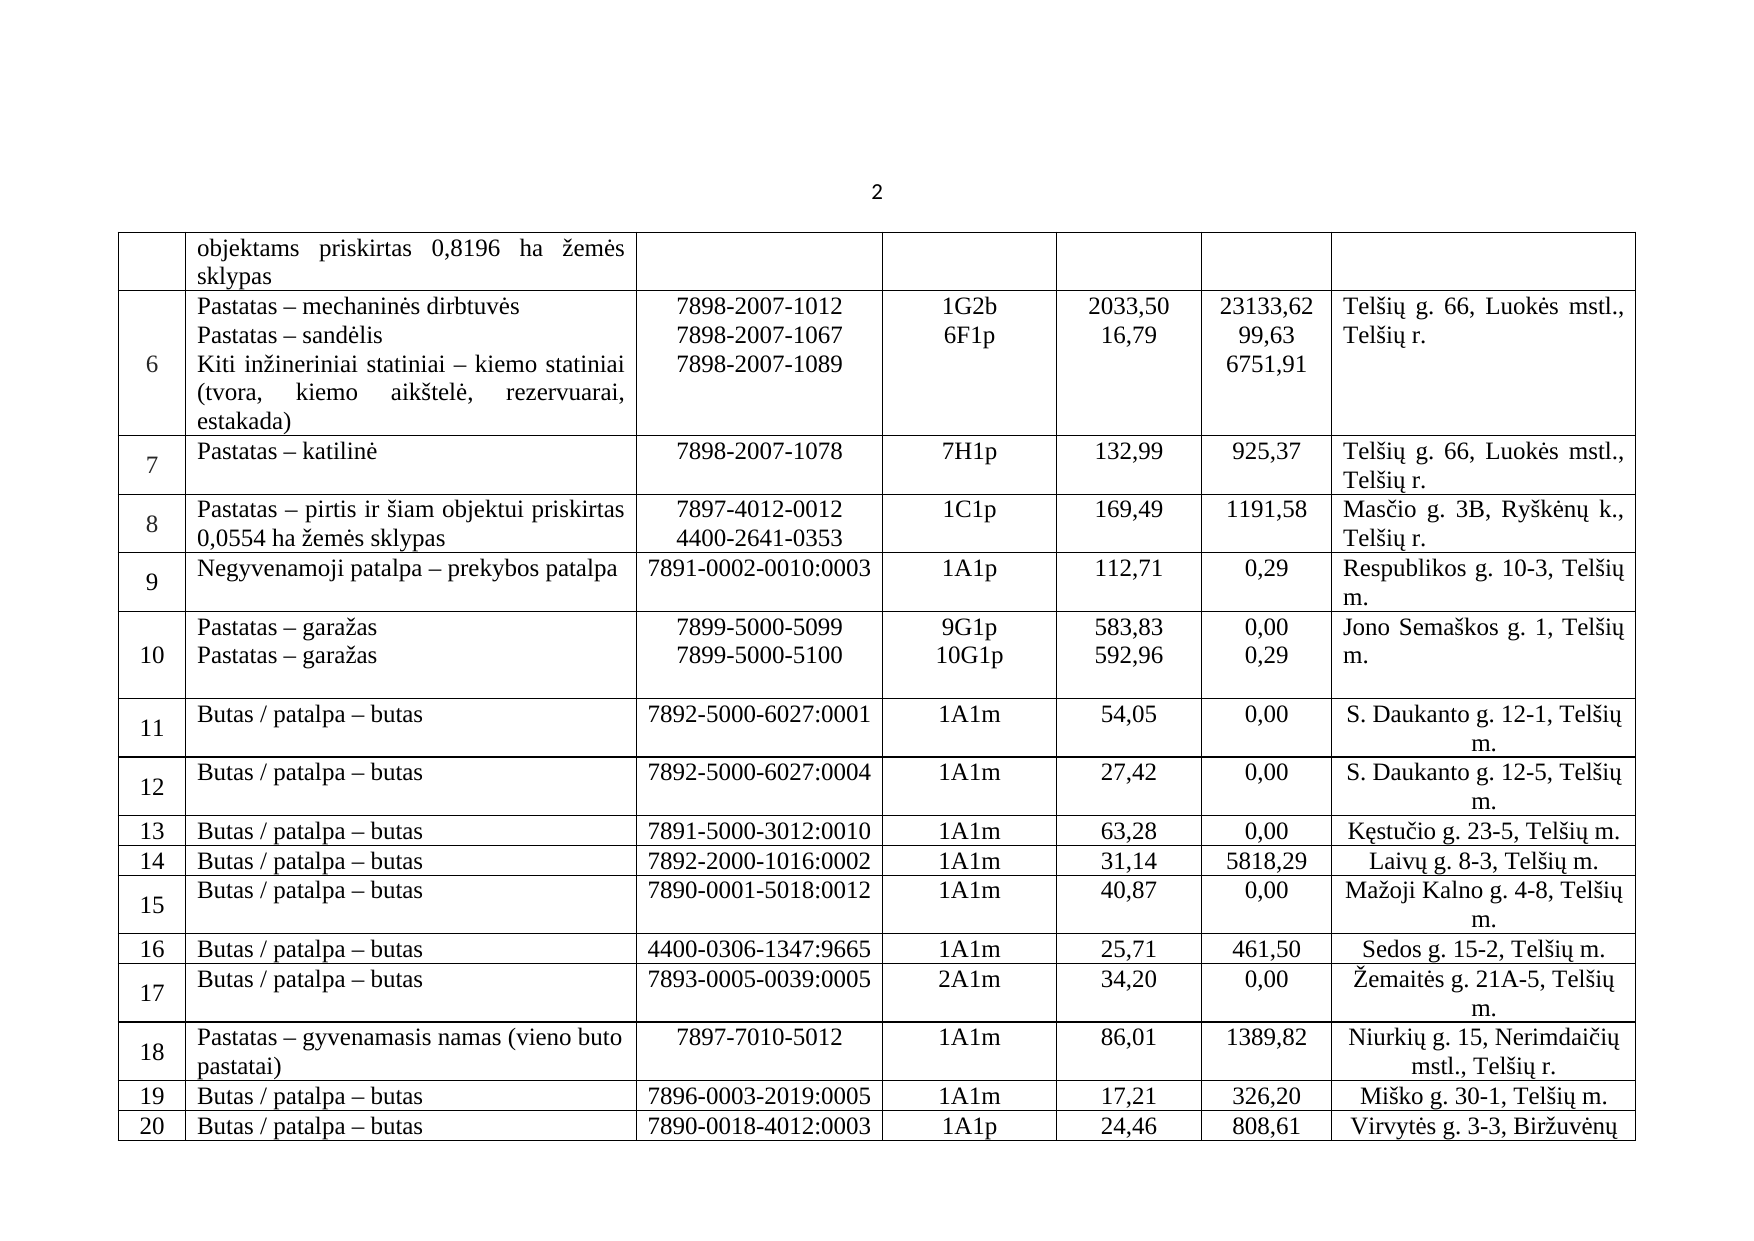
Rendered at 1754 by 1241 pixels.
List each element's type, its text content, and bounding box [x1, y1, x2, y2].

table_cell 40,87 [1057, 876, 1201, 933]
table_cell 7896-0003-2019:0005 [637, 1081, 882, 1110]
table_cell 7897-4012-0012 4400-2641-0353 [637, 495, 882, 552]
table_cell 7891-0002-0010:0003 [637, 553, 882, 611]
table_cell Jono Semaškos g. 1, Telšių m. [1332, 612, 1635, 698]
table_cell 19 [119, 1081, 185, 1110]
table_cell 34,20 [1057, 964, 1201, 1021]
table_cell 10 [119, 612, 185, 698]
table_cell 808,61 [1202, 1111, 1331, 1139]
table_cell 16 [119, 934, 185, 963]
table_cell 7890-0001-5018:0012 [637, 876, 882, 933]
table_cell 24,46 [1057, 1111, 1201, 1139]
table_cell Butas / patalpa – butas [186, 816, 636, 845]
table_cell Butas / patalpa – butas [186, 1081, 636, 1110]
table_cell Kęstučio g. 23-5, Telšių m. [1332, 816, 1635, 845]
table_cell 1A1m [883, 1023, 1056, 1080]
table_cell [637, 233, 882, 290]
table_cell 461,50 [1202, 934, 1331, 963]
table_cell 1A1m [883, 816, 1056, 845]
table_cell Telšių g. 66, Luokės mstl., Telšių r. [1332, 291, 1635, 435]
table_cell 1A1p [883, 1111, 1056, 1139]
table_cell 2033,50 16,79 [1057, 291, 1201, 435]
table_cell Sedos g. 15-2, Telšių m. [1332, 934, 1635, 963]
table_cell 7893-0005-0039:0005 [637, 964, 882, 1021]
table_cell 31,14 [1057, 846, 1201, 874]
table_cell 4400-0306-1347:9665 [637, 934, 882, 963]
table_cell Pastatas – gyvenamasis namas (vieno buto pastatai) [186, 1023, 636, 1080]
table_cell Butas / patalpa – butas [186, 964, 636, 1021]
table_cell 7897-7010-5012 [637, 1023, 882, 1080]
table_cell 12 [119, 758, 185, 815]
table_cell 23133,62 99,63 6751,91 [1202, 291, 1331, 435]
table_cell 7899-5000-5099 7899-5000-5100 [637, 612, 882, 698]
table_cell Butas / patalpa – butas [186, 934, 636, 963]
table_cell Pastatas – mechaninės dirbtuvės Pastatas – sandėlis Kiti inžineriniai statiniai – kiemo statiniai (tvora, kiemo aikštelė, rezervuarai, estakada) [186, 291, 636, 435]
table_cell [119, 233, 185, 290]
table_cell Masčio g. 3B, Ryškėnų k., Telšių r. [1332, 495, 1635, 552]
table_cell 0,00 0,29 [1202, 612, 1331, 698]
table_cell objektams priskirtas 0,8196 ha žemės sklypas [186, 233, 636, 290]
table_cell 7892-5000-6027:0001 [637, 699, 882, 756]
table_cell 7891-5000-3012:0010 [637, 816, 882, 845]
table_cell 0,00 [1202, 758, 1331, 815]
table_cell Virvytės g. 3-3, Biržuvėnų [1332, 1111, 1635, 1139]
table_cell S. Daukanto g. 12-5, Telšių m. [1332, 758, 1635, 815]
table_cell Respublikos g. 10-3, Telšių m. [1332, 553, 1635, 611]
table_cell Žemaitės g. 21A-5, Telšių m. [1332, 964, 1635, 1021]
table_cell 54,05 [1057, 699, 1201, 756]
table_cell 1A1p [883, 553, 1056, 611]
table_cell Butas / patalpa – butas [186, 1111, 636, 1139]
table_cell 86,01 [1057, 1023, 1201, 1080]
table_cell 7 [119, 436, 185, 493]
table_cell 0,29 [1202, 553, 1331, 611]
table_cell 132,99 [1057, 436, 1201, 493]
table_cell 0,00 [1202, 964, 1331, 1021]
table_cell Pastatas – pirtis ir šiam objektui priskirtas 0,0554 ha žemės sklypas [186, 495, 636, 552]
table_cell 326,20 [1202, 1081, 1331, 1110]
table_cell 1A1m [883, 876, 1056, 933]
table_cell 0,00 [1202, 699, 1331, 756]
table_cell 1389,82 [1202, 1023, 1331, 1080]
table_cell 18 [119, 1023, 185, 1080]
table_cell 112,71 [1057, 553, 1201, 611]
table_cell 6 [119, 291, 185, 435]
table_cell 1A1m [883, 1081, 1056, 1110]
table_cell Pastatas – katilinė [186, 436, 636, 493]
table_cell Butas / patalpa – butas [186, 758, 636, 815]
table_cell 7H1p [883, 436, 1056, 493]
table_cell 17 [119, 964, 185, 1021]
table_cell 1C1p [883, 495, 1056, 552]
table_cell S. Daukanto g. 12-1, Telšių m. [1332, 699, 1635, 756]
table_cell 5818,29 [1202, 846, 1331, 874]
table_cell 9 [119, 553, 185, 611]
table_cell 925,37 [1202, 436, 1331, 493]
table_cell Negyvenamoji patalpa – prekybos patalpa [186, 553, 636, 611]
table_cell 17,21 [1057, 1081, 1201, 1110]
table_cell Mažoji Kalno g. 4-8, Telšių m. [1332, 876, 1635, 933]
table_cell 9G1p 10G1p [883, 612, 1056, 698]
table_cell [883, 233, 1056, 290]
table_cell 11 [119, 699, 185, 756]
table_cell 0,00 [1202, 876, 1331, 933]
table_cell 1A1m [883, 699, 1056, 756]
table_cell Telšių g. 66, Luokės mstl., Telšių r. [1332, 436, 1635, 493]
table_cell Butas / patalpa – butas [186, 846, 636, 874]
table_cell [1202, 233, 1331, 290]
table_cell 1G2b 6F1p [883, 291, 1056, 435]
table_cell 169,49 [1057, 495, 1201, 552]
table_cell Laivų g. 8-3, Telšių m. [1332, 846, 1635, 874]
table_cell 7892-2000-1016:0002 [637, 846, 882, 874]
table_cell 7898-2007-1012 7898-2007-1067 7898-2007-1089 [637, 291, 882, 435]
table_cell [1332, 233, 1635, 290]
table_cell 14 [119, 846, 185, 874]
table_cell 1A1m [883, 846, 1056, 874]
table_cell 0,00 [1202, 816, 1331, 845]
table_cell Miško g. 30-1, Telšių m. [1332, 1081, 1635, 1110]
table_cell Pastatas – garažas Pastatas – garažas [186, 612, 636, 698]
table_cell [1057, 233, 1201, 290]
table_cell 7890-0018-4012:0003 [637, 1111, 882, 1139]
table_cell Niurkių g. 15, Nerimdaičių mstl., Telšių r. [1332, 1023, 1635, 1080]
table_cell 7892-5000-6027:0004 [637, 758, 882, 815]
table_cell 2A1m [883, 964, 1056, 1021]
table_cell 1A1m [883, 758, 1056, 815]
table_cell 13 [119, 816, 185, 845]
table_cell 20 [119, 1111, 185, 1139]
table_cell 1191,58 [1202, 495, 1331, 552]
table_cell 7898-2007-1078 [637, 436, 882, 493]
table_cell 1A1m [883, 934, 1056, 963]
table_cell 8 [119, 495, 185, 552]
table_cell 63,28 [1057, 816, 1201, 845]
table_cell Butas / patalpa – butas [186, 876, 636, 933]
table_cell Butas / patalpa – butas [186, 699, 636, 756]
table_cell 583,83 592,96 [1057, 612, 1201, 698]
table_cell 15 [119, 876, 185, 933]
table_cell 27,42 [1057, 758, 1201, 815]
table_cell 25,71 [1057, 934, 1201, 963]
